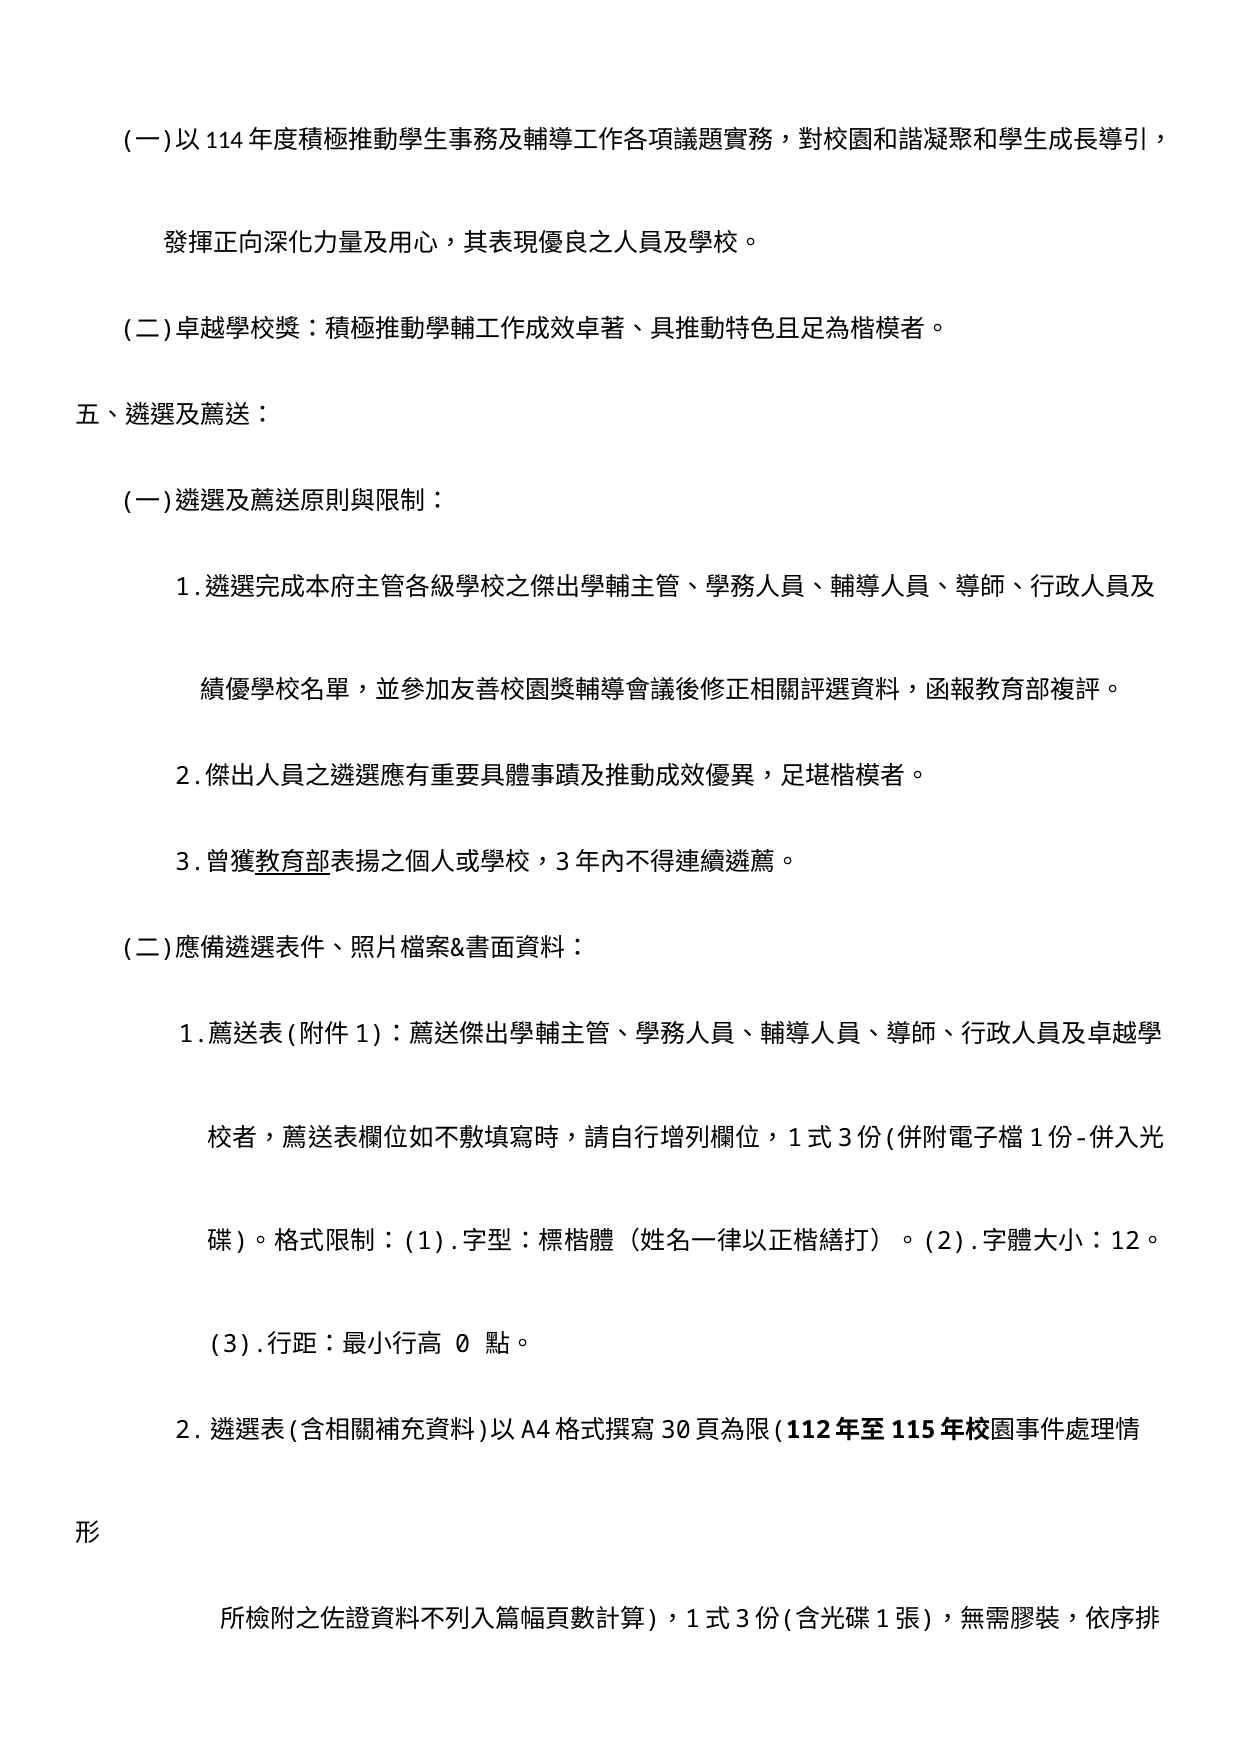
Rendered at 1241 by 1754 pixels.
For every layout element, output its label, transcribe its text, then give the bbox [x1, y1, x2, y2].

text 五、遴選及薦送： [75, 371, 1165, 433]
text 2. 遴選表(含相關補充資料)以A4格式撰寫30頁為限(112年至115年校園事件處理情形 [75, 1386, 1165, 1551]
text 1.遴選完成本府主管各級學校之傑出學輔主管、學務人員、輔導人員、導師、行政人員及績優學校名單，並參加友善校園獎輔導會議後修正相關評選資料，函報教育部複評。 [175, 543, 1165, 709]
text (二)應備遴選表件、照片檔案&書面資料： [75, 904, 1165, 967]
text 3.曾獲教育部表揚之個人或學校，3年內不得連續遴薦。 [75, 818, 1165, 881]
text (一)以114年度積極推動學生事務及輔導工作各項議題實務，對校園和諧凝聚和學生成長導引，發揮正向深化力量及用心，其表現優良之人員及學校。 [75, 96, 1165, 261]
text (二)卓越學校獎：積極推動學輔工作成效卓著、具推動特色且足為楷模者。 [75, 285, 1165, 347]
text 2.傑出人員之遴選應有重要具體事蹟及推動成效優異，足堪楷模者。 [75, 732, 1165, 795]
text 1.薦送表(附件1)：薦送傑出學輔主管、學務人員、輔導人員、導師、行政人員及卓越學校者，薦送表欄位如不敷填寫時，請自行增列欄位，1式3份(併附電子檔1份-併入光碟)。格式限制：(1).字型：標楷體（姓名一律以正楷繕打）。(2).字體大小：12。(3).行距：最小行高 0 點。 [178, 990, 1165, 1362]
text 所檢附之佐證資料不列入篇幅頁數計算)，1式3份(含光碟1張)，無需膠裝，依序排 [75, 1575, 1165, 1637]
text (一)遴選及薦送原則與限制： [75, 457, 1165, 519]
